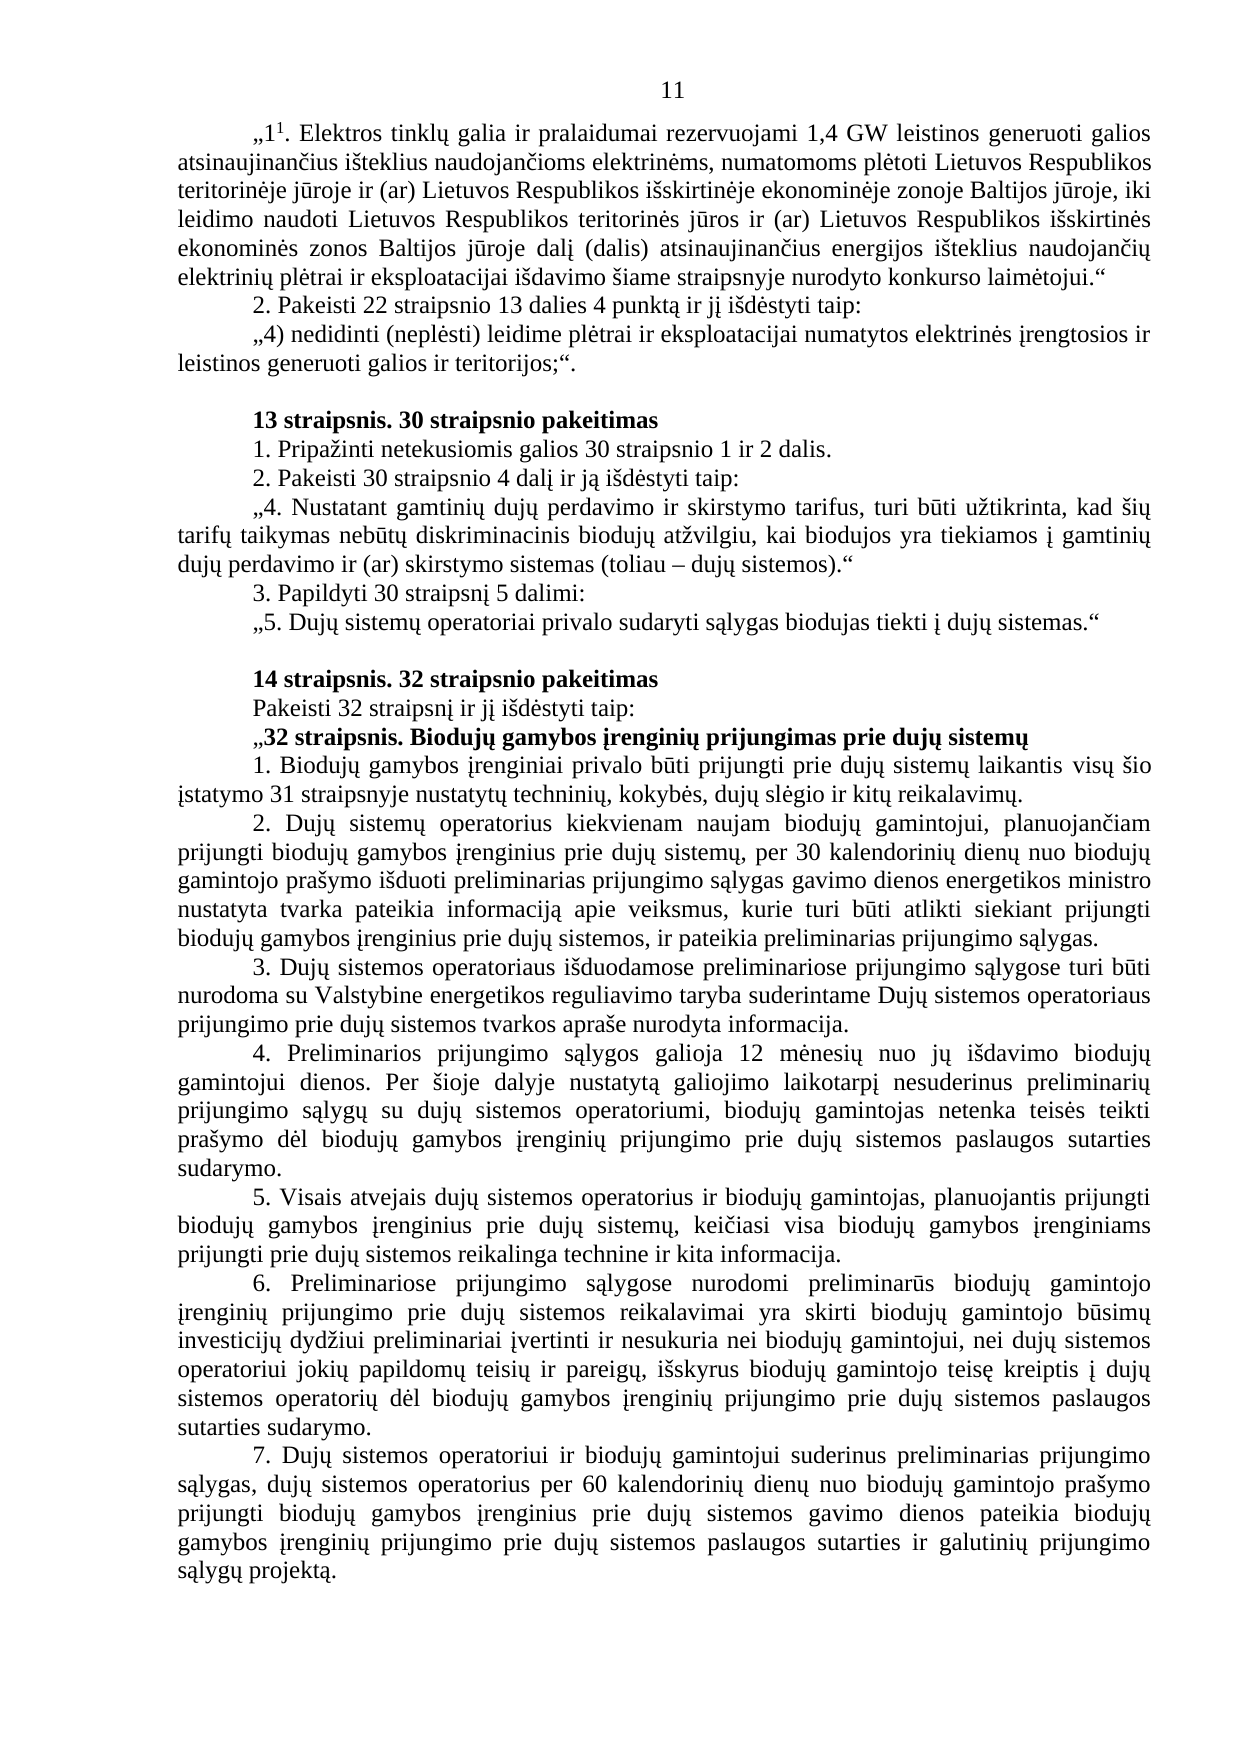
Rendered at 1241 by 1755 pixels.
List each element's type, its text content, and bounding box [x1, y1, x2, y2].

text 4. Preliminarios prijungimo sąlygos galioja 12 mėnesių nuo jų išdavimo biodujų gamintojui dienos. Per šioje dalyje nustatytą galiojimo laikotarpį nesuderinus preliminarių prijungimo sąlygų su dujų sistemos operatoriumi, biodujų gamintojas netenka teisės teikti prašymo dėl biodujų gamybos įrenginių prijungimo prie dujų sistemos paslaugos sutarties sudarymo. [177, 1038, 1152, 1182]
text 1. Biodujų gamybos įrenginiai privalo būti prijungti prie dujų sistemų laikantis visų šio įstatymo 31 straipsnyje nustatytų techninių, kokybės, dujų slėgio ir kitų reikalavimų. [177, 751, 1152, 808]
text „4) nedidinti (neplėsti) leidime plėtrai ir eksploatacijai numatytos elektrinės įrengtosios ir leistinos generuoti galios ir teritorijos;“. [177, 319, 1152, 377]
text 1. Pripažinti netekusiomis galios 30 straipsnio 1 ir 2 dalis. [177, 434, 1152, 463]
text 14 straipsnis. 32 straipsnio pakeitimas [177, 664, 1152, 693]
text 2. Pakeisti 22 straipsnio 13 dalies 4 punktą ir jį išdėstyti taip: [177, 291, 1152, 319]
text 7. Dujų sistemos operatoriui ir biodujų gamintojui suderinus preliminarias prijungimo sąlygas, dujų sistemos operatorius per 60 kalendorinių dienų nuo biodujų gamintojo prašymo prijungti biodujų gamybos įrenginius prie dujų sistemos gavimo dienos pateikia biodujų gamybos įrenginių prijungimo prie dujų sistemos paslaugos sutarties ir galutinių prijungimo sąlygų projektą. [177, 1441, 1152, 1584]
text „11. Elektros tinklų galia ir pralaidumai rezervuojami 1,4 GW leistinos generuoti galios atsinaujinančius išteklius naudojančioms elektrinėms, numatomoms plėtoti Lietuvos Respublikos teritorinėje jūroje ir (ar) Lietuvos Respublikos išskirtinėje ekonominėje zonoje Baltijos jūroje, iki leidimo naudoti Lietuvos Respublikos teritorinės jūros ir (ar) Lietuvos Respublikos išskirtinės ekonominės zonos Baltijos jūroje dalį (dalis) atsinaujinančius energijos išteklius naudojančių elektrinių plėtrai ir eksploatacijai išdavimo šiame straipsnyje nurodyto konkurso laimėtojui.“ [177, 118, 1152, 291]
text 2. Pakeisti 30 straipsnio 4 dalį ir ją išdėstyti taip: [177, 463, 1152, 492]
text 3. Papildyti 30 straipsnį 5 dalimi: [177, 578, 1152, 607]
text „5. Dujų sistemų operatoriai privalo sudaryti sąlygas biodujas tiekti į dujų sistemas.“ [177, 607, 1152, 636]
text „4. Nustatant gamtinių dujų perdavimo ir skirstymo tarifus, turi būti užtikrinta, kad šių tarifų taikymas nebūtų diskriminacinis biodujų atžvilgiu, kai biodujos yra tiekiamos į gamtinių dujų perdavimo ir (ar) skirstymo sistemas (toliau – dujų sistemos).“ [177, 492, 1152, 578]
text „32 straipsnis. Biodujų gamybos įrenginių prijungimas prie dujų sistemų [177, 722, 1152, 751]
text 6. Preliminariose prijungimo sąlygose nurodomi preliminarūs biodujų gamintojo įrenginių prijungimo prie dujų sistemos reikalavimai yra skirti biodujų gamintojo būsimų investicijų dydžiui preliminariai įvertinti ir nesukuria nei biodujų gamintojui, nei dujų sistemos operatoriui jokių papildomų teisių ir pareigų, išskyrus biodujų gamintojo teisę kreiptis į dujų sistemos operatorių dėl biodujų gamybos įrenginių prijungimo prie dujų sistemos paslaugos sutarties sudarymo. [177, 1268, 1152, 1441]
text 5. Visais atvejais dujų sistemos operatorius ir biodujų gamintojas, planuojantis prijungti biodujų gamybos įrenginius prie dujų sistemų, keičiasi visa biodujų gamybos įrenginiams prijungti prie dujų sistemos reikalinga technine ir kita informacija. [177, 1182, 1152, 1268]
text 2. Dujų sistemų operatorius kiekvienam naujam biodujų gamintojui, planuojančiam prijungti biodujų gamybos įrenginius prie dujų sistemų, per 30 kalendorinių dienų nuo biodujų gamintojo prašymo išduoti preliminarias prijungimo sąlygas gavimo dienos energetikos ministro nustatyta tvarka pateikia informaciją apie veiksmus, kurie turi būti atlikti siekiant prijungti biodujų gamybos įrenginius prie dujų sistemos, ir pateikia preliminarias prijungimo sąlygas. [177, 808, 1152, 952]
text Pakeisti 32 straipsnį ir jį išdėstyti taip: [177, 693, 1152, 722]
text 13 straipsnis. 30 straipsnio pakeitimas [177, 406, 1152, 434]
text 3. Dujų sistemos operatoriaus išduodamose preliminariose prijungimo sąlygose turi būti nurodoma su Valstybine energetikos reguliavimo taryba suderintame Dujų sistemos operatoriaus prijungimo prie dujų sistemos tvarkos apraše nurodyta informacija. [177, 952, 1152, 1038]
